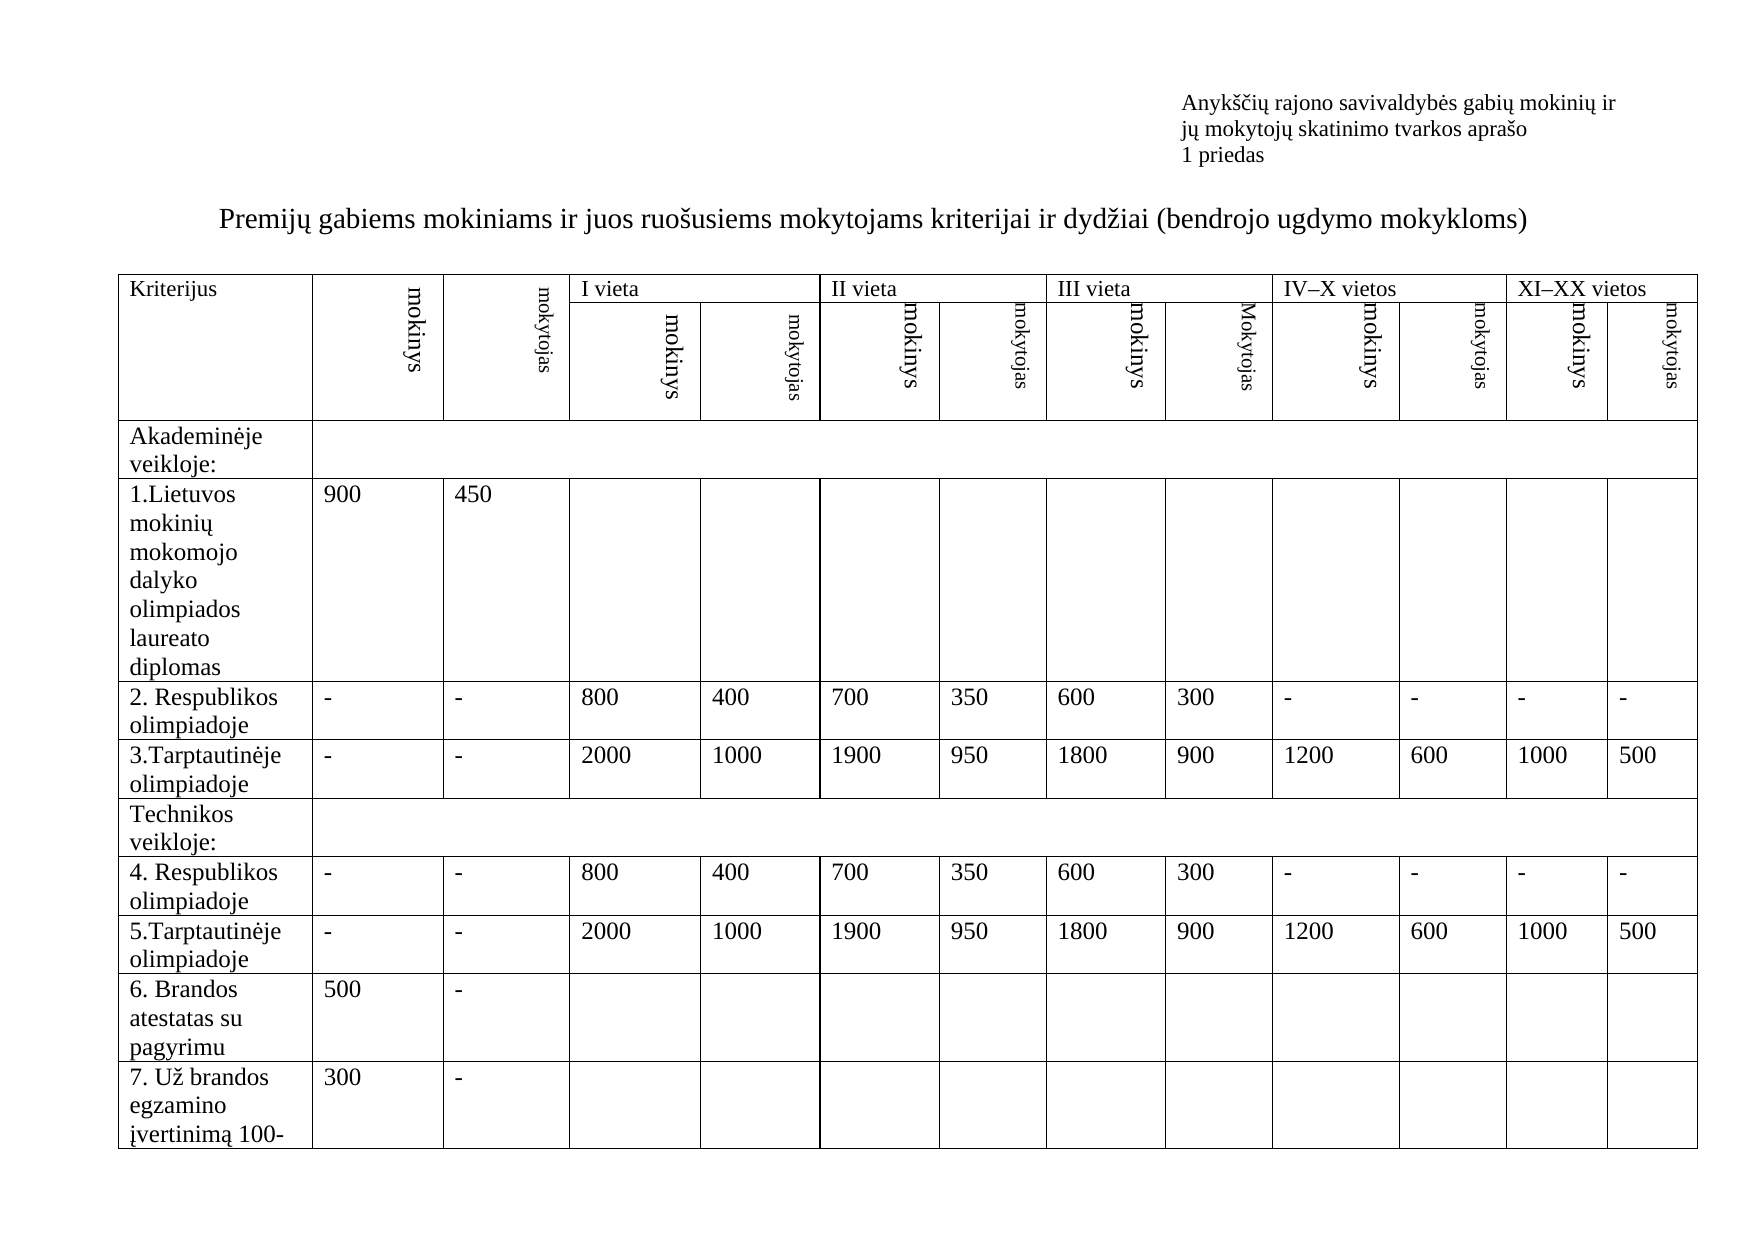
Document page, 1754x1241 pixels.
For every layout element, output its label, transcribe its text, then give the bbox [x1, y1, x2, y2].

table_cell 2. Respublikos olimpiadoje [119, 682, 312, 739]
table_cell 1000 [1507, 740, 1607, 798]
table_cell 2000 [570, 916, 700, 973]
table_cell - [444, 740, 569, 798]
table_cell 1900 [821, 916, 939, 973]
table_cell [1608, 974, 1697, 1061]
table_cell 1200 [1273, 740, 1399, 798]
table_cell 5.Tarptautinėje olimpiadoje [119, 916, 312, 973]
table_cell mokinys [1047, 303, 1165, 420]
table_cell - [444, 857, 569, 915]
table_header IV–X vietos [1273, 275, 1506, 302]
table_cell - [1273, 857, 1399, 915]
table_cell 700 [821, 682, 939, 739]
table_cell [1507, 479, 1607, 681]
table_cell mokinys [821, 303, 939, 420]
table_cell Mokytojas [1166, 303, 1272, 420]
table_cell 300 [1166, 682, 1272, 739]
table_cell [570, 974, 700, 1061]
table_cell mokytojas [701, 303, 819, 420]
table_cell 400 [701, 857, 819, 915]
table_cell [570, 1062, 700, 1148]
table_cell [821, 479, 939, 681]
table_cell [940, 974, 1046, 1061]
table_cell 6. Brandos atestatas su pagyrimu [119, 974, 312, 1061]
table_cell [701, 479, 819, 681]
table_cell - [444, 1062, 569, 1148]
table_header mokytojas [444, 275, 569, 420]
table_cell 1900 [821, 740, 939, 798]
table_cell [1400, 479, 1506, 681]
table_cell 2000 [570, 740, 700, 798]
table_cell 1800 [1047, 916, 1165, 973]
table_cell 600 [1400, 740, 1506, 798]
table_cell - [444, 916, 569, 973]
table_cell 1000 [1507, 916, 1607, 973]
table_cell [1047, 974, 1165, 1061]
table_cell 800 [570, 857, 700, 915]
table_cell 600 [1047, 857, 1165, 915]
table_cell Akademinėje veikloje: [119, 421, 312, 478]
table_cell 300 [313, 1062, 443, 1148]
table_cell [313, 799, 1697, 856]
table_cell 900 [313, 479, 443, 681]
table_header II vieta [821, 275, 1046, 302]
table_cell 600 [1400, 916, 1506, 973]
table_cell - [313, 916, 443, 973]
table_cell 900 [1166, 740, 1272, 798]
table_cell - [313, 682, 443, 739]
table_cell 500 [1608, 740, 1697, 798]
table_cell [1507, 1062, 1607, 1148]
table_cell - [1400, 857, 1506, 915]
table_cell [1047, 1062, 1165, 1148]
table_cell 500 [313, 974, 443, 1061]
table_cell 950 [940, 740, 1046, 798]
table_cell 400 [701, 682, 819, 739]
table_header XI–XX vietos [1507, 275, 1697, 302]
table_cell 7. Už brandos egzamino įvertinimą 100- [119, 1062, 312, 1148]
table_cell mokytojas [940, 303, 1046, 420]
table_cell [1047, 479, 1165, 681]
table_cell [1273, 1062, 1399, 1148]
table_cell - [313, 857, 443, 915]
table_cell 800 [570, 682, 700, 739]
table_cell [313, 421, 1697, 478]
table_cell [1608, 1062, 1697, 1148]
table_cell mokinys [1507, 303, 1607, 420]
table_cell 600 [1047, 682, 1165, 739]
text jų mokytojų skatinimo tvarkos aprašo [118, 115, 1636, 141]
table_cell [701, 1062, 819, 1148]
table_header Kriterijus [119, 275, 312, 420]
table_cell [1400, 1062, 1506, 1148]
table_cell 1000 [701, 916, 819, 973]
table_cell [940, 1062, 1046, 1148]
table_cell [1400, 974, 1506, 1061]
table_cell 700 [821, 857, 939, 915]
table_header mokinys [313, 275, 443, 420]
table_header III vieta [1047, 275, 1272, 302]
table_cell [1166, 974, 1272, 1061]
table_cell Technikos veikloje: [119, 799, 312, 856]
text Anykščių rajono savivaldybės gabių mokinių ir [118, 88, 1636, 115]
table_cell - [1608, 857, 1697, 915]
table_cell - [444, 974, 569, 1061]
table_cell mokinys [1273, 303, 1399, 420]
table_cell 950 [940, 916, 1046, 973]
table_cell 4. Respublikos olimpiadoje [119, 857, 312, 915]
table_cell [701, 974, 819, 1061]
text 1 priedas [118, 141, 1636, 168]
table_cell [1273, 479, 1399, 681]
table_cell [940, 479, 1046, 681]
table_cell - [1273, 682, 1399, 739]
table_cell [1166, 1062, 1272, 1148]
table_cell - [1507, 682, 1607, 739]
table_cell 1000 [701, 740, 819, 798]
table_cell 350 [940, 682, 1046, 739]
table_cell 1200 [1273, 916, 1399, 973]
table_cell 500 [1608, 916, 1697, 973]
table_cell 3.Tarptautinėje olimpiadoje [119, 740, 312, 798]
table_cell - [444, 682, 569, 739]
table_header I vieta [570, 275, 819, 302]
table_cell [570, 479, 700, 681]
table_cell [1608, 479, 1697, 681]
table_cell 1.Lietuvos mokinių mokomojo dalyko olimpiados laureato diplomas [119, 479, 312, 681]
table_cell - [1400, 682, 1506, 739]
table_cell - [1507, 857, 1607, 915]
table_cell 350 [940, 857, 1046, 915]
table_cell [821, 1062, 939, 1148]
table_cell 300 [1166, 857, 1272, 915]
table_cell 1800 [1047, 740, 1165, 798]
table_cell - [313, 740, 443, 798]
text Premijų gabiems mokiniams ir juos ruošusiems mokytojams kriterijai ir dydžiai (bendrojo ugdymo mokykloms) [118, 201, 1636, 235]
table_cell 900 [1166, 916, 1272, 973]
table_cell 450 [444, 479, 569, 681]
table_cell [1273, 974, 1399, 1061]
table_cell mokinys [570, 303, 700, 420]
table_cell - [1608, 682, 1697, 739]
table_cell [1166, 479, 1272, 681]
table_cell [1507, 974, 1607, 1061]
table_cell [821, 974, 939, 1061]
table_cell mokytojas [1400, 303, 1506, 420]
table_cell mokytojas [1608, 303, 1697, 420]
